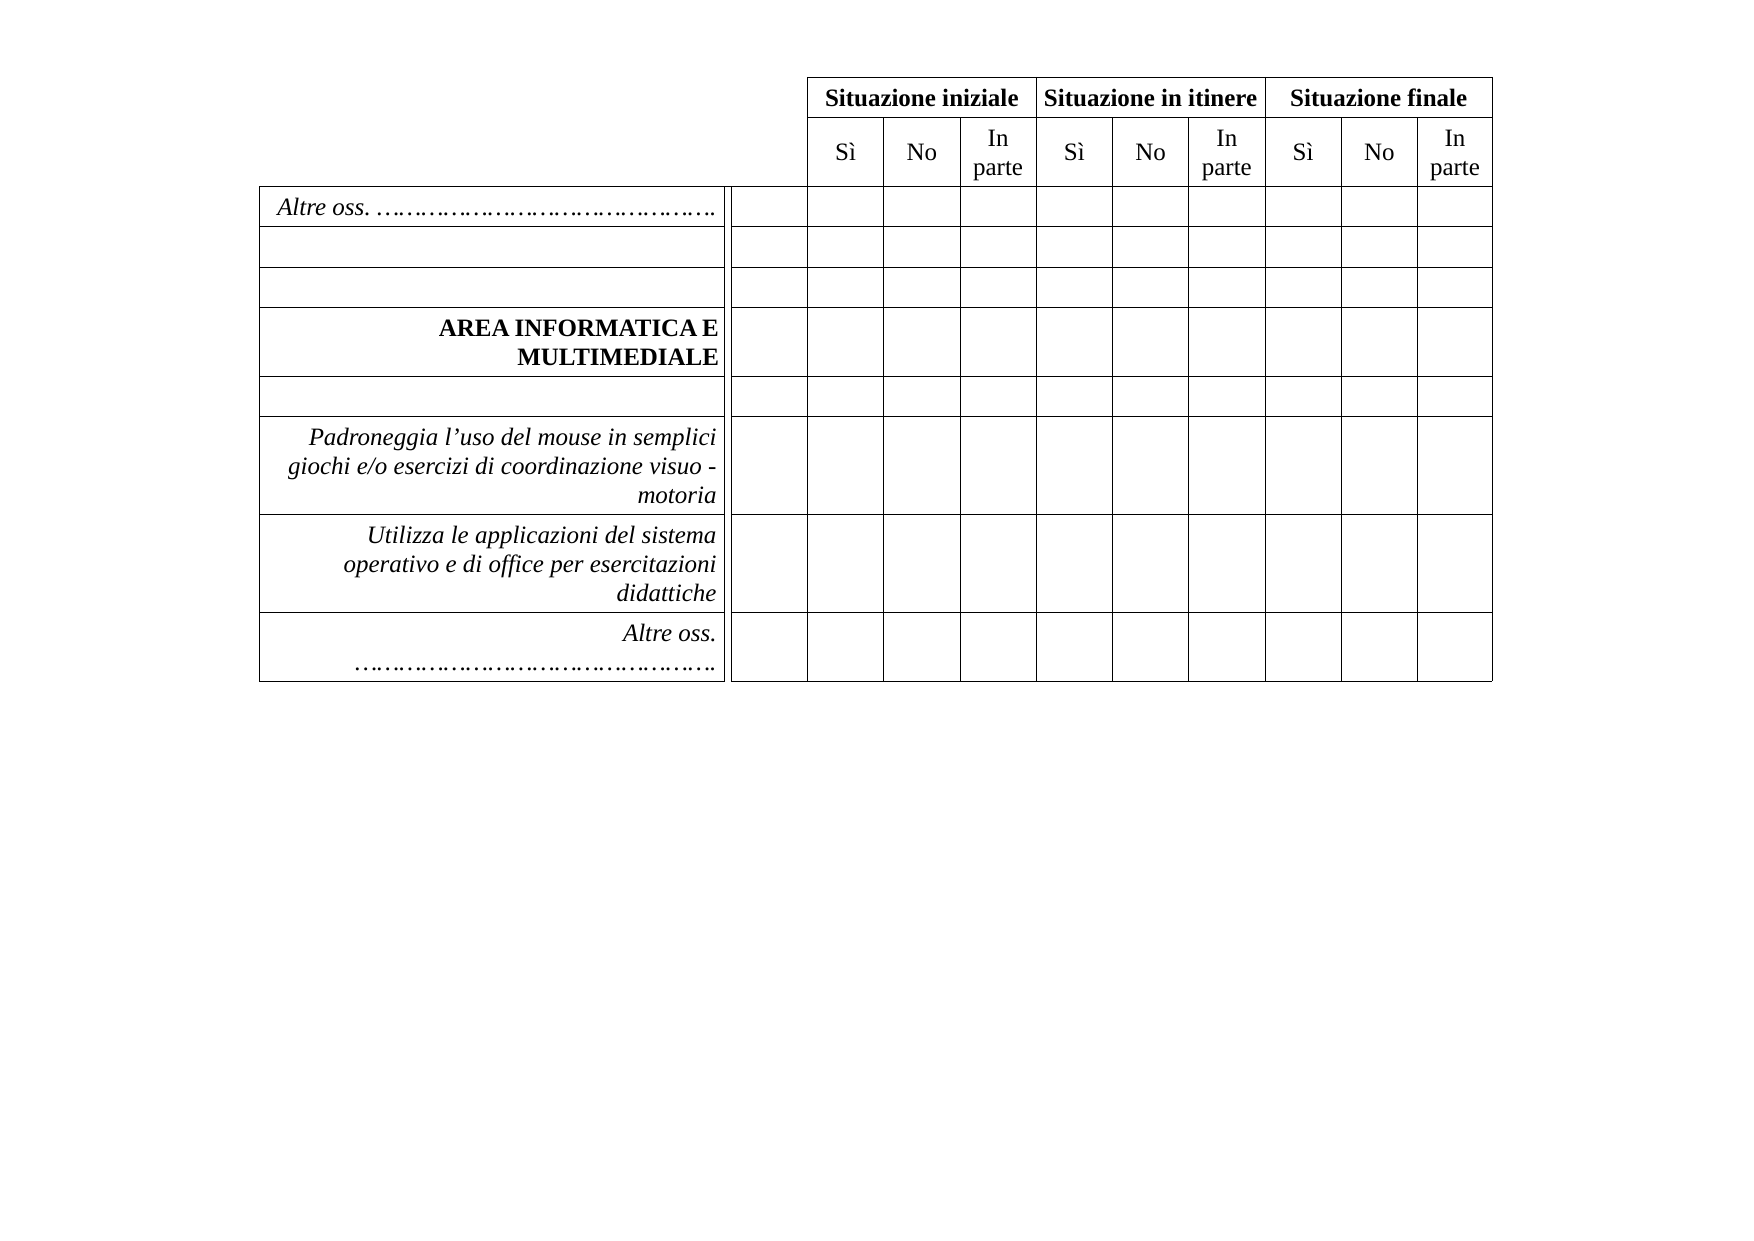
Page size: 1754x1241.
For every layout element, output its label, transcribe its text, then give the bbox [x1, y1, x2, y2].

table_cell Sì [1037, 118, 1112, 186]
table_cell [1113, 417, 1188, 514]
table_cell [1189, 515, 1265, 612]
table_cell [260, 117, 724, 186]
table_cell [961, 227, 1036, 267]
table_cell [1266, 377, 1341, 416]
table_cell Situazione in itinere [1037, 78, 1265, 117]
table_cell [1418, 227, 1492, 267]
table_cell [260, 268, 724, 307]
table_cell [732, 417, 807, 514]
table_cell [1189, 227, 1265, 267]
table_cell [884, 227, 960, 267]
table_cell [1342, 187, 1417, 226]
table_cell [732, 377, 807, 416]
table_cell [1189, 268, 1265, 307]
table_cell [732, 268, 807, 307]
table_cell [1418, 308, 1492, 376]
table_cell [1266, 613, 1341, 681]
table_cell [1266, 417, 1341, 514]
table_cell [1037, 613, 1112, 681]
table_cell [732, 613, 807, 681]
table_cell [1189, 417, 1265, 514]
table_cell [725, 267, 731, 307]
table_cell [725, 117, 731, 186]
table_cell [1113, 227, 1188, 267]
table_cell Altre oss. …………………………………………. [260, 613, 724, 681]
table_cell Situazione finale [1266, 78, 1492, 117]
table_cell [1266, 515, 1341, 612]
table_cell [725, 514, 731, 612]
table_cell [725, 77, 731, 117]
table_cell [884, 515, 960, 612]
table_cell [1418, 417, 1492, 514]
table_cell Sì [808, 118, 883, 186]
table_cell [1037, 227, 1112, 267]
table_cell [732, 227, 807, 267]
table_cell In parte [1418, 118, 1492, 186]
table_cell [961, 515, 1036, 612]
table_cell [1342, 417, 1417, 514]
table_cell [731, 77, 807, 117]
table_cell [808, 377, 883, 416]
table_cell [1266, 187, 1341, 226]
table_cell [884, 268, 960, 307]
table_cell [1037, 268, 1112, 307]
table_cell [1113, 308, 1188, 376]
table_cell [725, 307, 731, 376]
table_cell [732, 308, 807, 376]
table_cell [725, 187, 731, 226]
table_cell [884, 187, 960, 226]
table_cell Utilizza le applicazioni del sistema operativo e di office per esercitazioni didattiche [260, 515, 724, 612]
table_cell [961, 268, 1036, 307]
table_cell [725, 226, 731, 267]
table_cell [1113, 187, 1188, 226]
table_cell [1189, 308, 1265, 376]
table_cell [1342, 308, 1417, 376]
table_cell [1037, 515, 1112, 612]
table_cell [1113, 268, 1188, 307]
table_cell [1037, 377, 1112, 416]
table_cell [1189, 613, 1265, 681]
table_cell [1189, 377, 1265, 416]
table_cell [808, 227, 883, 267]
table_cell [961, 308, 1036, 376]
table_cell [808, 308, 883, 376]
table_cell No [1113, 118, 1188, 186]
table_cell [731, 117, 807, 186]
table_cell In parte [1189, 118, 1265, 186]
table_cell [260, 377, 724, 416]
table_cell [1113, 377, 1188, 416]
table_cell [1037, 417, 1112, 514]
table_cell [725, 612, 731, 681]
table_cell [1342, 515, 1417, 612]
table_cell [1266, 308, 1341, 376]
table_cell [260, 227, 724, 267]
table_cell [961, 613, 1036, 681]
table_cell [808, 515, 883, 612]
table_cell [725, 376, 731, 416]
table_cell In parte [961, 118, 1036, 186]
table_cell [808, 613, 883, 681]
table_cell [1342, 268, 1417, 307]
table_cell [1037, 308, 1112, 376]
table_cell [1342, 377, 1417, 416]
table_cell [260, 77, 724, 117]
table_cell [1342, 227, 1417, 267]
table_cell [884, 417, 960, 514]
table_cell [1418, 187, 1492, 226]
table_cell [1418, 515, 1492, 612]
table_cell [732, 515, 807, 612]
table_cell [1189, 187, 1265, 226]
table_cell [884, 377, 960, 416]
table_cell Padroneggia l’uso del mouse in semplici giochi e/o esercizi di coordinazione visuo - motoria [260, 417, 724, 514]
table_cell [1342, 613, 1417, 681]
table_cell [725, 416, 731, 514]
table_cell No [1342, 118, 1417, 186]
table_cell [1418, 268, 1492, 307]
table_cell [1113, 515, 1188, 612]
table_cell [808, 417, 883, 514]
table_cell [732, 187, 807, 226]
table_cell [961, 187, 1036, 226]
table_cell Situazione iniziale [808, 78, 1036, 117]
table_cell [884, 613, 960, 681]
table_cell [961, 417, 1036, 514]
table_cell Altre oss. ………………………………………. [260, 187, 724, 226]
table_cell AREA INFORMATICA E MULTIMEDIALE [260, 308, 724, 376]
table_cell [1418, 377, 1492, 416]
table_cell [808, 268, 883, 307]
table_cell [1418, 613, 1492, 681]
table_cell [961, 377, 1036, 416]
table_cell [808, 187, 883, 226]
table_cell Sì [1266, 118, 1341, 186]
table_cell [884, 308, 960, 376]
table_cell [1266, 268, 1341, 307]
table_cell [1113, 613, 1188, 681]
table_cell [1037, 187, 1112, 226]
table_cell No [884, 118, 960, 186]
table_cell [1266, 227, 1341, 267]
